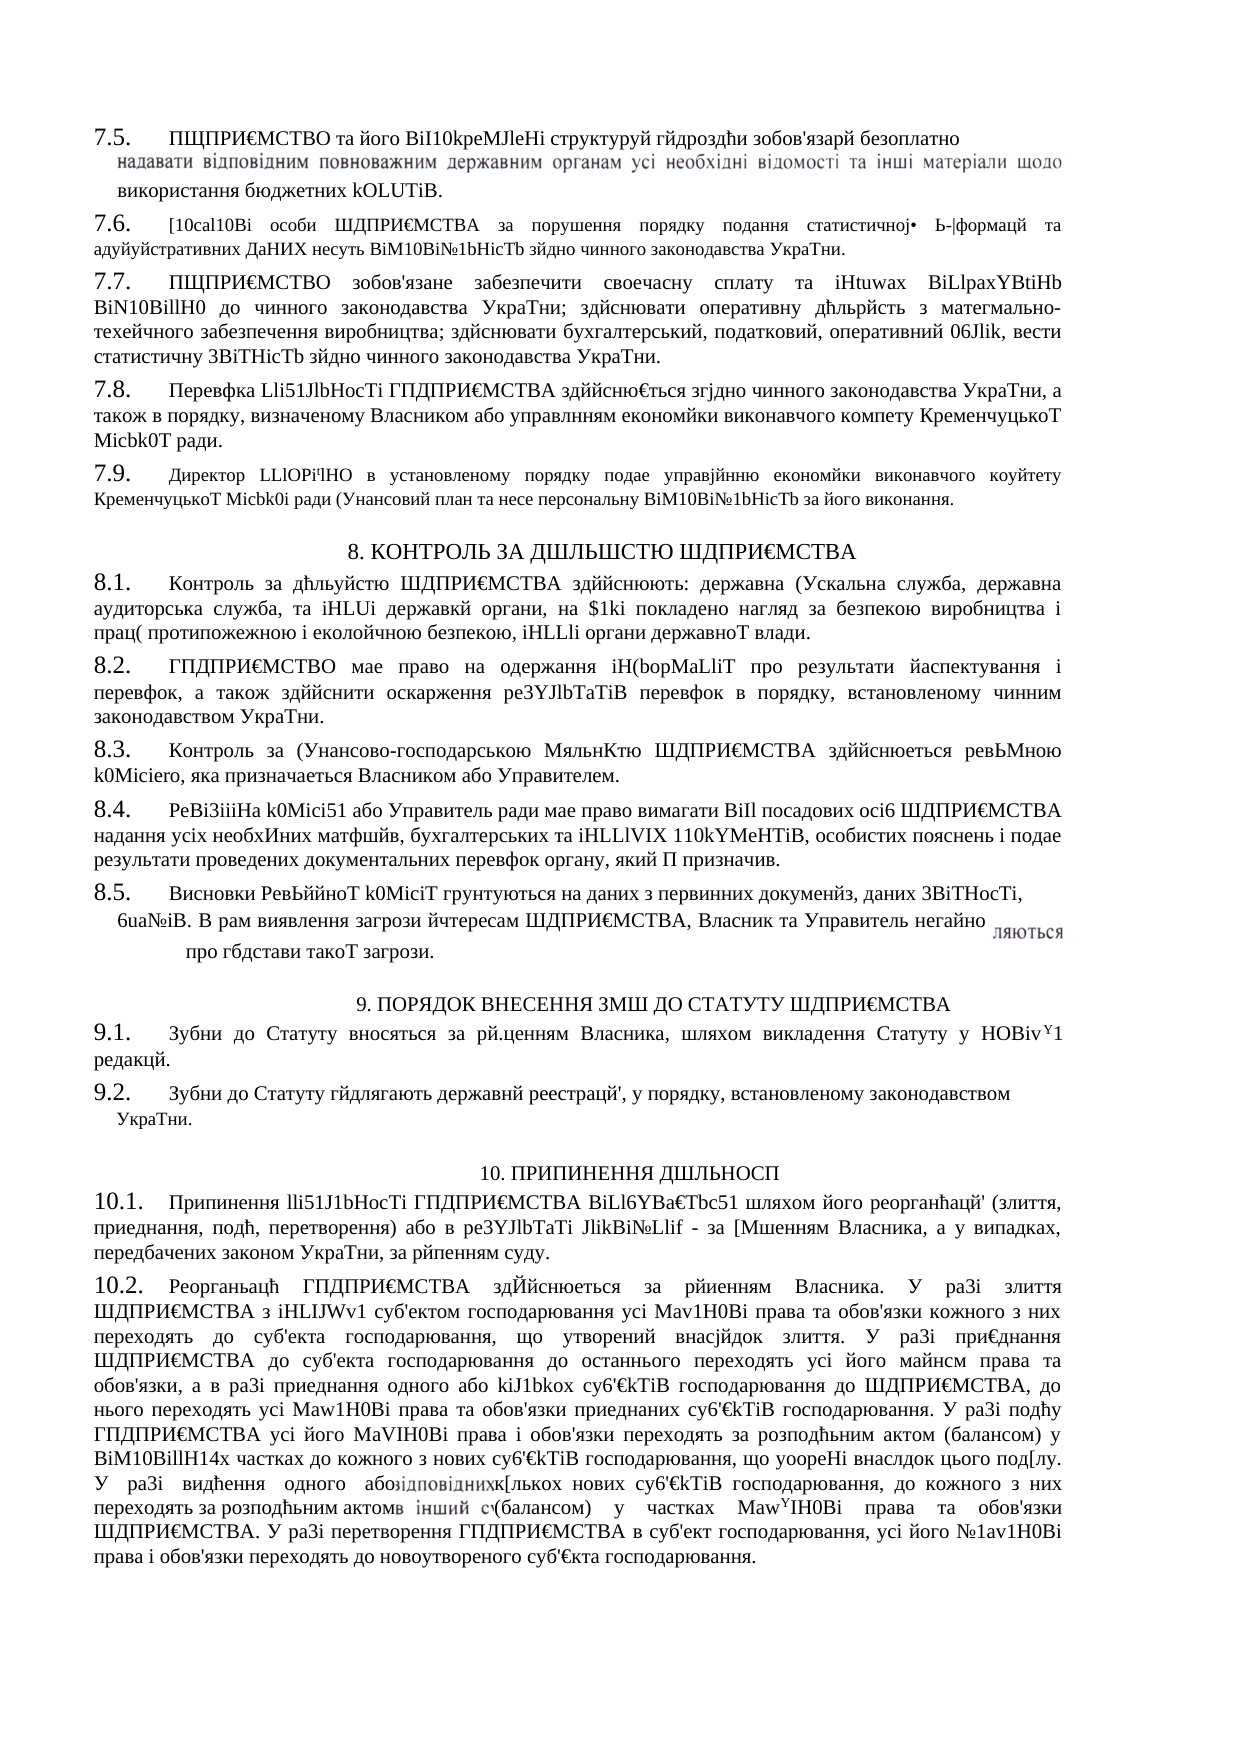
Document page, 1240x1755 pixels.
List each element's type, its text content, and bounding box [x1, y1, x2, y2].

list ПЩПРИ€МСТВО та його BiI10kpeMJleHi структуруй гйдроздћи зобов'язарй безоплатно [93, 122, 1063, 150]
text УкраТни. [116, 1108, 1064, 1129]
list Реорганьацћ ГПДПРИ€МСТВА здЙйснюеться за рйиенням Власника. У pa3i злиття ШДПРИ€МСТВА з iHLIJWv1 суб'ектом господарювання yci Mav1H0Bi права та обов'язки кожного з них переходять до суб'екта господарювання, що утворений внасјйдок злиття. У pa3i при€днання ШДПРИ€МСТВА до суб'екта господарювання до останнього переходять yci його майнсм права та обов'язки, а в pa3i приеднання одного або kiJ1bkox cy6'€kTiB господарювання до ШДПРИ€МСТВА, до нього переходять yci Maw1H0Bi права та обов'язки приеднаних cy6'€kTiB господарювання. У pa3i подћу ГПДПРИ€МСТВА yci його MaVIH0Bi права i обов'язки переходять за розподћьним актом (балансом) у BiM10BillH14x частках до кожного з нових cy6'€kTiB господарювання, що yoopeHi внаслдок цього под[лу. У pa3i видћення одного або к[лькох нових cy6'€kTiB господарювання, до кожного з них переходять за розподћьним актом (балансом) у частках MawYIH0Bi права та обов'язки ШДПРИ€МСТВА. У pa3i перетворення ГПДПРИ€МСТВА в суб'ект господарювання, yci його №1av1H0Bi права i обов'язки переходять до новоутвореного суб'€кта господарювання. [93, 1270, 1063, 1568]
list Контроль за дћльуйстю ШДПРИ€МСТВА здййснюють: державна (Ускальна служба, державна аудиторська служба, та iHLUi державкй органи, на $1ki покладено нагляд за безпекою виробництва i прац( протипожежною i еколойчною безпекою, iHLLli органи державноТ влади. [93, 567, 1063, 644]
text 9. ПОРЯДОК ВНЕСЕННЯ ЗМШ ДО СТАТУТУ ШДПРИ€МСТВА [356, 992, 1063, 1016]
list Перевфка Lli51JlbHocTi ГПДПРИ€МСТВА здййсню€ться згјдно чинного законодавства УкраТни, а також в порядку, визначеному Власником або управлнням економйки виконавчого компету КременчуцькоТ Micbk0T ради. [93, 374, 1063, 452]
list [10cal10Bi особи ШДПРИ€МСТВА за порушення порядку подання статистичној• Ь-|формацй та адуйуйстративних ДаНИХ несуть BiM10Bi№1bHicTb зйдно чинного законодавства УкраТни. [93, 208, 1063, 259]
list Контроль за (Унансово-господарською МяльнКтю ШДПРИ€МСТВА здййснюеться ревЬМною k0Miciero, яка призначаеться Власником або Управителем. [93, 734, 1063, 787]
list Висновки РевЬййноТ k0MiciT грунтуються на даних з первинних докуменйз, даних 3BiTHocTi, [93, 877, 1063, 906]
list PeBi3iiiHa k0Mici51 або Управитель ради мае право вимагати BiIl посадових oci6 ШДПРИ€МСТВА надання ycix необхИних матфшйв, бухгалтерських та iHLLlVIX 110kYMeHTiB, особистих пояснень i подае результати проведених документальних перевфок органу, який П призначив. [93, 794, 1063, 871]
list ПЩПРИ€МСТВО зобов'язане забезпечити своечасну сплату та iHtuwax BiLlpaxYBtiHb BiN10BillH0 до чинного законодавства УкраТни; здйснювати оперативну дћльрйсть з матегмально-техейчного забезпечення виробництва; здйснювати бухгалтерський, податковий, оперативний 06Jlik, вести статистичну 3BiTHicTb зйдно чинного законодавства УкраТни. [93, 266, 1063, 368]
list Директор LLlOPitlHO в установленому порядку подае управјйнню економйки виконавчого коуйтету КременчуцькоТ Micbk0i ради (Унансовий план та несе персональну BiM10Bi№1bHicTb за його виконання. [93, 458, 1063, 509]
list Зубни до Статуту гйдлягають державнй реестрацй', у порядку, встановленому законодавством [93, 1077, 1063, 1106]
text 6ua№iB. В рам виявлення загрози йчтересам ШДПРИ€МСТВА, Власник та Управитель негайно про гбдстави такоТ загрози. [117, 908, 1063, 963]
list ГПДПРИ€МСТВО мае право на одержання iH(bopMaLliT про результати йаспектування i перевфок, а також здййснити оскарження pe3YJlbTaTiB перевфок в порядку, встановленому чинним законодавством УкраТни. [93, 650, 1063, 728]
list Припинення lli51J1bHocTi ГПДПРИ€МСТВА BiLl6YBa€Tbc51 шляхом його реорганћацй' (злиття, приеднання, подћ, перетворення) або в pe3YJlbTaTi JlikBi№Llif - за [Мшенням Власника, а у випадках, передбачених законом УкраТни, за рйпенням суду. [93, 1186, 1063, 1264]
list Зубни до Статуту вносяться за рй.ценням Власника, шляхом викладення Статуту у HOBivY1 редакцй. [93, 1017, 1063, 1071]
text 10. ПРИПИНЕННЯ ДШЛЬНОСП [172, 1160, 1087, 1184]
text використання бюджетних kOLUTiB. [117, 178, 1063, 202]
text 8. КОНТРОЛЬ ЗА ДШЛЬШСТЮ ШДПРИ€МСТВА [93, 538, 1111, 565]
